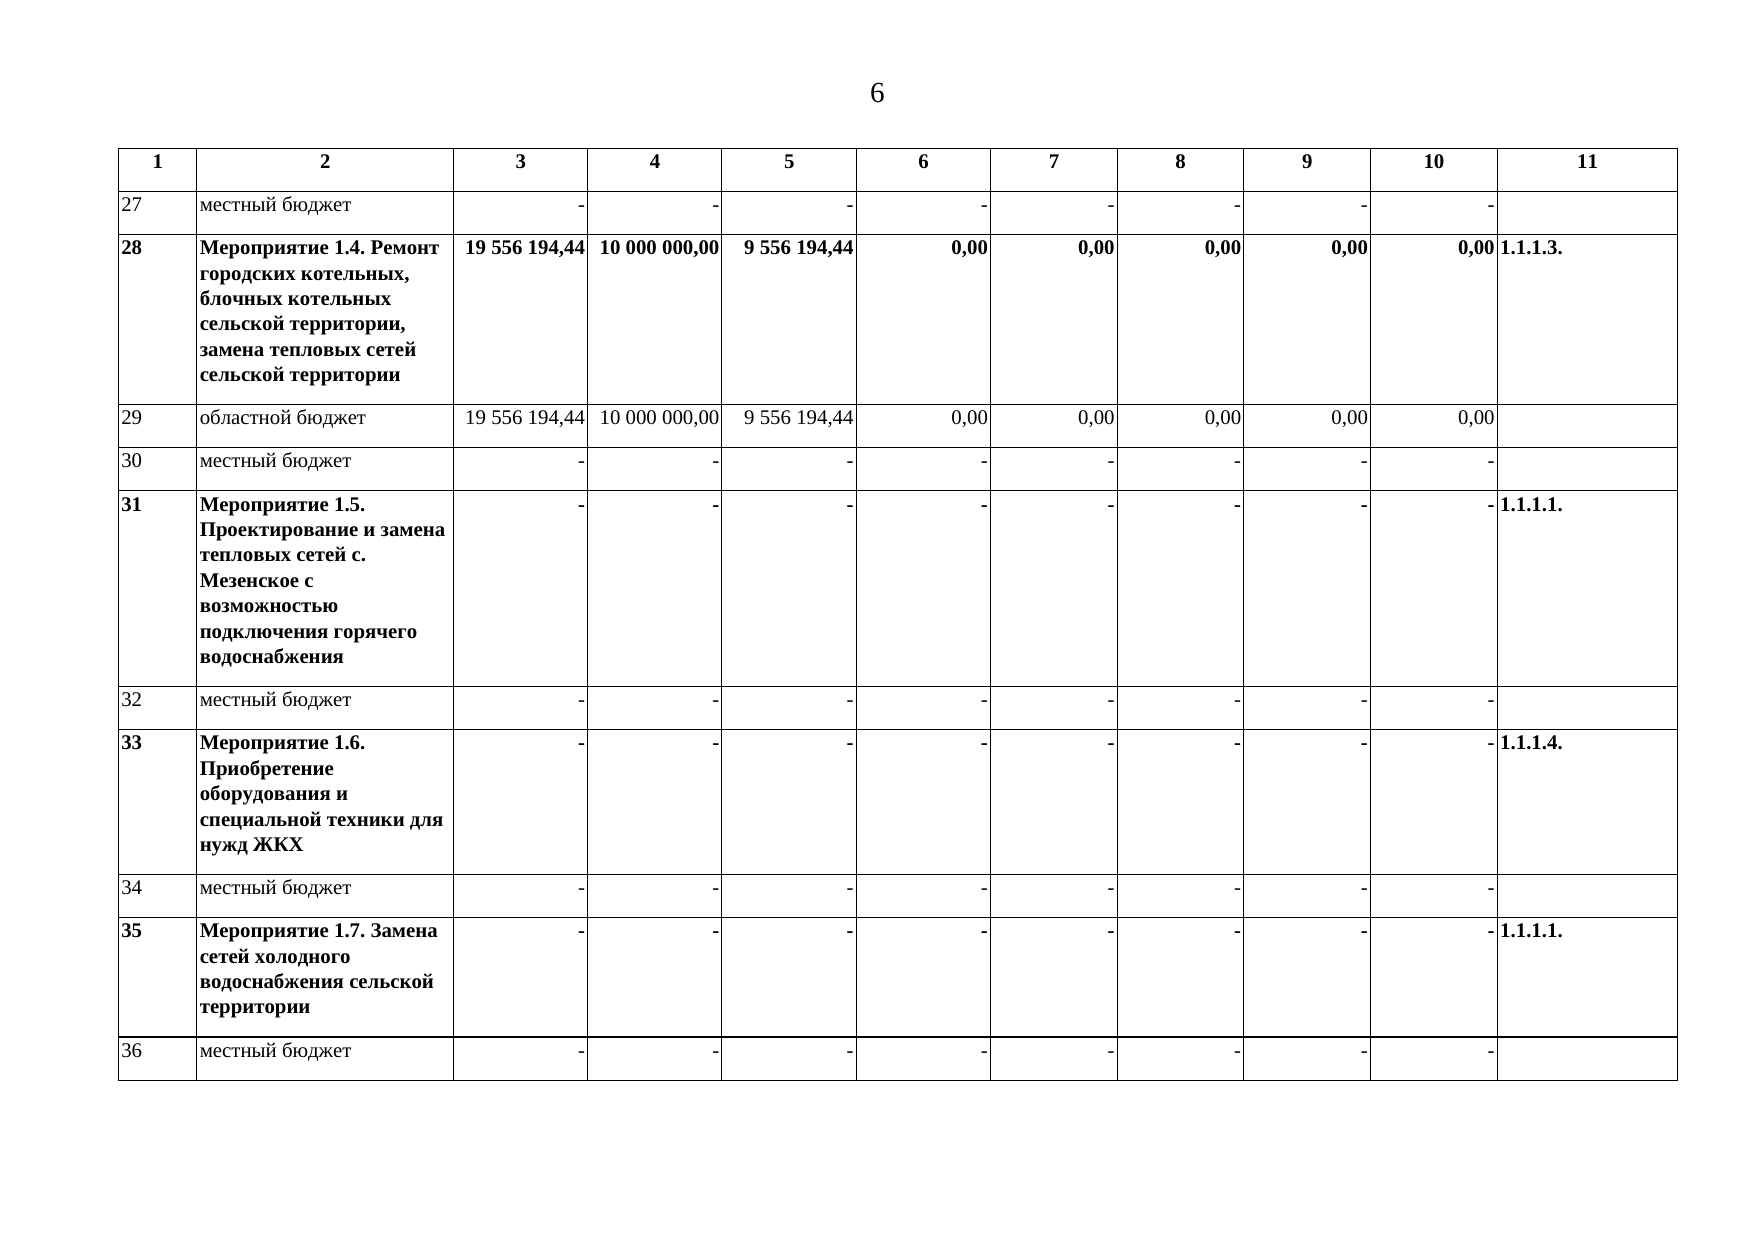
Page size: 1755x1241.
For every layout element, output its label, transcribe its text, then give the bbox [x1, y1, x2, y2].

table_cell - [454, 1038, 587, 1079]
table_cell - [1244, 730, 1370, 874]
table_cell - [722, 875, 856, 917]
table_cell 0,00 [1118, 235, 1243, 404]
table_cell - [1244, 875, 1370, 917]
table_cell местный бюджет [197, 1038, 453, 1079]
table_cell - [588, 918, 721, 1036]
table_cell - [991, 875, 1117, 917]
table_cell - [588, 491, 721, 686]
table_cell - [1371, 448, 1497, 490]
table_cell - [1118, 448, 1243, 490]
table_cell местный бюджет [197, 875, 453, 917]
table_cell - [722, 448, 856, 490]
table_cell - [1244, 192, 1370, 234]
table_cell 1.1.1.4. [1498, 730, 1677, 874]
table_cell - [1371, 730, 1497, 874]
table_cell - [588, 448, 721, 490]
table_cell - [722, 491, 856, 686]
table_cell 27 [119, 192, 196, 234]
table_cell - [454, 875, 587, 917]
table_header 1 [119, 149, 196, 191]
table_cell [1498, 687, 1677, 729]
table_cell - [857, 491, 990, 686]
table_cell - [1244, 1038, 1370, 1079]
table_cell - [1118, 1038, 1243, 1079]
table_cell - [1118, 687, 1243, 729]
table_cell Мероприятие 1.7. Замена сетей холодного водоснабжения сельской территории [197, 918, 453, 1036]
table_cell - [588, 730, 721, 874]
table_cell Мероприятие 1.6. Приобретение оборудования и специальной техники для нужд ЖКХ [197, 730, 453, 874]
table_cell - [1118, 491, 1243, 686]
table_cell - [588, 687, 721, 729]
table_cell - [454, 491, 587, 686]
table_cell 1.1.1.1. [1498, 491, 1677, 686]
table_cell - [991, 192, 1117, 234]
table_cell - [722, 1038, 856, 1079]
table_cell 0,00 [857, 235, 990, 404]
table_header 5 [722, 149, 856, 191]
table_cell - [1118, 875, 1243, 917]
table_cell - [722, 730, 856, 874]
table_cell - [991, 918, 1117, 1036]
table_cell - [588, 1038, 721, 1079]
table_cell 34 [119, 875, 196, 917]
table_header 2 [197, 149, 453, 191]
table_cell - [857, 687, 990, 729]
table_cell [1498, 405, 1677, 447]
table_cell [1498, 1038, 1677, 1079]
table_header 4 [588, 149, 721, 191]
table_cell местный бюджет [197, 448, 453, 490]
table_cell 0,00 [1244, 405, 1370, 447]
table_cell - [722, 918, 856, 1036]
table_cell - [857, 875, 990, 917]
table_cell - [857, 448, 990, 490]
table_cell - [991, 1038, 1117, 1079]
table_cell 0,00 [991, 405, 1117, 447]
table_cell - [1244, 448, 1370, 490]
table_cell 19 556 194,44 [454, 235, 587, 404]
table_cell 28 [119, 235, 196, 404]
table_cell - [1371, 491, 1497, 686]
table_cell - [857, 918, 990, 1036]
table_cell 9 556 194,44 [722, 235, 856, 404]
table_cell 33 [119, 730, 196, 874]
table_cell 0,00 [857, 405, 990, 447]
table_cell областной бюджет [197, 405, 453, 447]
table_cell - [1371, 1038, 1497, 1079]
table_cell - [991, 491, 1117, 686]
table_header 9 [1244, 149, 1370, 191]
table_cell - [454, 448, 587, 490]
table_cell Мероприятие 1.4. Ремонт городских котельных, блочных котельных сельской территории, замена тепловых сетей сельской территории [197, 235, 453, 404]
table_cell - [722, 192, 856, 234]
table_cell - [1244, 491, 1370, 686]
table_cell - [454, 192, 587, 234]
table_cell 35 [119, 918, 196, 1036]
table_cell - [1371, 192, 1497, 234]
table_cell - [1118, 192, 1243, 234]
table_cell - [588, 875, 721, 917]
table_cell - [1371, 918, 1497, 1036]
table_cell - [857, 730, 990, 874]
table_cell 0,00 [1371, 405, 1497, 447]
table_cell - [454, 918, 587, 1036]
table_cell 31 [119, 491, 196, 686]
table_cell - [857, 192, 990, 234]
table_cell - [857, 1038, 990, 1079]
table_cell 1.1.1.3. [1498, 235, 1677, 404]
table_header 8 [1118, 149, 1243, 191]
table_cell 0,00 [1118, 405, 1243, 447]
table_cell - [1118, 918, 1243, 1036]
table_cell 19 556 194,44 [454, 405, 587, 447]
table_header 7 [991, 149, 1117, 191]
table_cell Мероприятие 1.5. Проектирование и замена тепловых сетей с. Мезенское с возможностью подключения горячего водоснабжения [197, 491, 453, 686]
table_cell местный бюджет [197, 687, 453, 729]
table_cell - [722, 687, 856, 729]
table_cell - [1371, 687, 1497, 729]
table_cell 10 000 000,00 [588, 235, 721, 404]
table_cell 30 [119, 448, 196, 490]
table_cell 10 000 000,00 [588, 405, 721, 447]
table_header 6 [857, 149, 990, 191]
table_cell - [588, 192, 721, 234]
table_cell - [1118, 730, 1243, 874]
table_cell 9 556 194,44 [722, 405, 856, 447]
table_header 11 [1498, 149, 1677, 191]
table_cell - [454, 687, 587, 729]
table_cell - [991, 687, 1117, 729]
table_cell [1498, 448, 1677, 490]
table_cell - [991, 448, 1117, 490]
table_cell 0,00 [1371, 235, 1497, 404]
table_cell - [1244, 687, 1370, 729]
table_cell 36 [119, 1038, 196, 1079]
table_cell местный бюджет [197, 192, 453, 234]
table_header 3 [454, 149, 587, 191]
table_cell - [454, 730, 587, 874]
table_cell 1.1.1.1. [1498, 918, 1677, 1036]
table_cell [1498, 875, 1677, 917]
table_header 10 [1371, 149, 1497, 191]
table_cell - [1371, 875, 1497, 917]
table_cell - [991, 730, 1117, 874]
table_cell - [1244, 918, 1370, 1036]
table_cell 0,00 [1244, 235, 1370, 404]
table_cell 32 [119, 687, 196, 729]
table_cell 0,00 [991, 235, 1117, 404]
table_cell 29 [119, 405, 196, 447]
table_cell [1498, 192, 1677, 234]
